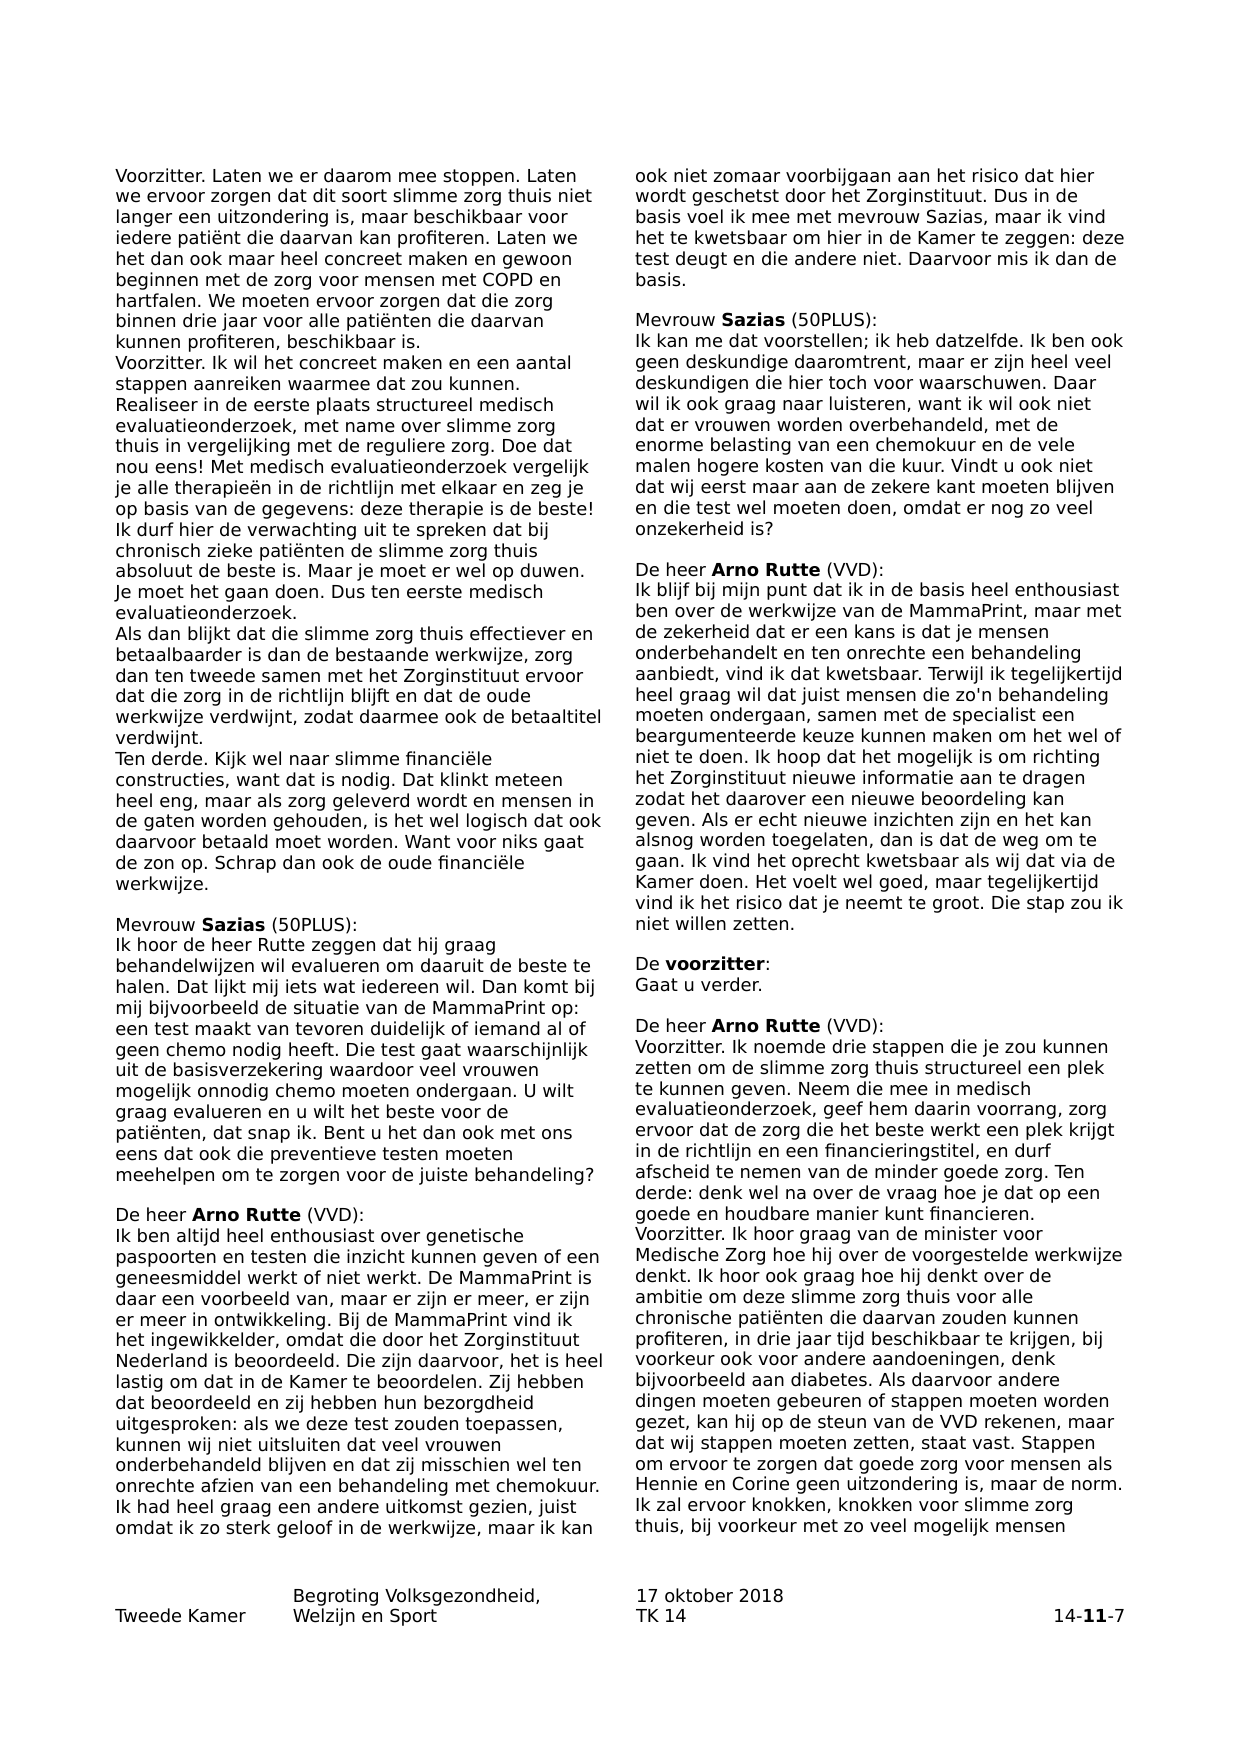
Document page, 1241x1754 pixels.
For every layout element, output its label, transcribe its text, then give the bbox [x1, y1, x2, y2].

text De voorzitter: [635, 954, 1125, 975]
text Mevrouw Sazias (50PLUS): [635, 310, 1125, 331]
text Voorzitter. Ik wil het concreet maken en een aantal stappen aanreiken waarmee dat zou kunnen. Realiseer in de eerste plaats structureel medisch evaluatieonderzoek, met name over slimme zorg thuis in vergelijking met de reguliere zorg. Doe dat nou eens! Met medisch evaluatieonderzoek vergelijk je alle therapieën in de richtlijn met elkaar en zeg je op basis van de gegevens: deze therapie is de beste! Ik durf hier de verwachting uit te spreken dat bij chronisch zieke patiënten de slimme zorg thuis absoluut de beste is. Maar je moet er wel op duwen. Je moet het gaan doen. Dus ten eerste medisch evaluatieonderzoek. [115, 353, 605, 624]
text Gaat u verder. [635, 975, 1125, 996]
text De heer Arno Rutte (VVD): [115, 1205, 605, 1226]
text Als dan blijkt dat die slimme zorg thuis effectiever en betaalbaarder is dan de bestaande werkwijze, zorg dan ten tweede samen met het Zorginstituut ervoor dat die zorg in de richtlijn blijft en dat de oude werkwijze verdwijnt, zodat daarmee ook de betaaltitel verdwijnt. [115, 624, 605, 749]
text ook niet zomaar voorbijgaan aan het risico dat hier wordt geschetst door het Zorginstituut. Dus in de basis voel ik mee met mevrouw Sazias, maar ik vind het te kwetsbaar om hier in de Kamer te zeggen: deze test deugt en die andere niet. Daarvoor mis ik dan de basis. [635, 165, 1125, 290]
text De heer Arno Rutte (VVD): [635, 559, 1125, 580]
text Ten derde. Kijk wel naar slimme financiële constructies, want dat is nodig. Dat klinkt meteen heel eng, maar als zorg geleverd wordt en mensen in de gaten worden gehouden, is het wel logisch dat ook daarvoor betaald moet worden. Want voor niks gaat de zon op. Schrap dan ook de oude financiële werkwijze. [115, 749, 605, 894]
text Ik hoor de heer Rutte zeggen dat hij graag behandelwijzen wil evalueren om daaruit de beste te halen. Dat lijkt mij iets wat iedereen wil. Dan komt bij mij bijvoorbeeld de situatie van de MammaPrint op: een test maakt van tevoren duidelijk of iemand al of geen chemo nodig heeft. Die test gaat waarschijnlijk uit de basisverzekering waardoor veel vrouwen mogelijk onnodig chemo moeten ondergaan. U wilt graag evalueren en u wilt het beste voor de patiënten, dat snap ik. Bent u het dan ook met ons eens dat ook die preventieve testen moeten meehelpen om te zorgen voor de juiste behandeling? [115, 935, 605, 1185]
text Ik ben altijd heel enthousiast over genetische paspoorten en testen die inzicht kunnen geven of een geneesmiddel werkt of niet werkt. De MammaPrint is daar een voorbeeld van, maar er zijn er meer, er zijn er meer in ontwikkeling. Bij de MammaPrint vind ik het ingewikkelder, omdat die door het Zorginstituut Nederland is beoordeeld. Die zijn daarvoor, het is heel lastig om dat in de Kamer te beoordelen. Zij hebben dat beoordeeld en zij hebben hun bezorgdheid uitgesproken: als we deze test zouden toepassen, kunnen wij niet uitsluiten dat veel vrouwen onderbehandeld blijven en dat zij misschien wel ten onrechte afzien van een behandeling met chemokuur. Ik had heel graag een andere uitkomst gezien, juist omdat ik zo sterk geloof in de werkwijze, maar ik kan [115, 1226, 605, 1538]
text Voorzitter. Laten we er daarom mee stoppen. Laten we ervoor zorgen dat dit soort slimme zorg thuis niet langer een uitzondering is, maar beschikbaar voor iedere patiënt die daarvan kan profiteren. Laten we het dan ook maar heel concreet maken en gewoon beginnen met de zorg voor mensen met COPD en hartfalen. We moeten ervoor zorgen dat die zorg binnen drie jaar voor alle patiënten die daarvan kunnen profiteren, beschikbaar is. [115, 165, 605, 353]
text Ik kan me dat voorstellen; ik heb datzelfde. Ik ben ook geen deskundige daaromtrent, maar er zijn heel veel deskundigen die hier toch voor waarschuwen. Daar wil ik ook graag naar luisteren, want ik wil ook niet dat er vrouwen worden overbehandeld, met de enorme belasting van een chemokuur en de vele malen hogere kosten van die kuur. Vindt u ook niet dat wij eerst maar aan de zekere kant moeten blijven en die test wel moeten doen, omdat er nog zo veel onzekerheid is? [635, 331, 1125, 539]
text Ik blijf bij mijn punt dat ik in de basis heel enthousiast ben over de werkwijze van de MammaPrint, maar met de zekerheid dat er een kans is dat je mensen onderbehandelt en ten onrechte een behandeling aanbiedt, vind ik dat kwetsbaar. Terwijl ik tegelijkertijd heel graag wil dat juist mensen die zo'n behandeling moeten ondergaan, samen met de specialist een beargumenteerde keuze kunnen maken om het wel of niet te doen. Ik hoop dat het mogelijk is om richting het Zorginstituut nieuwe informatie aan te dragen zodat het daarover een nieuwe beoordeling kan geven. Als er echt nieuwe inzichten zijn en het kan alsnog worden toegelaten, dan is dat de weg om te gaan. Ik vind het oprecht kwetsbaar als wij dat via de Kamer doen. Het voelt wel goed, maar tegelijkertijd vind ik het risico dat je neemt te groot. Die stap zou ik niet willen zetten. [635, 580, 1125, 934]
text Voorzitter. Ik hoor graag van de minister voor Medische Zorg hoe hij over de voorgestelde werkwijze denkt. Ik hoor ook graag hoe hij denkt over de ambitie om deze slimme zorg thuis voor alle chronische patiënten die daarvan zouden kunnen profiteren, in drie jaar tijd beschikbaar te krijgen, bij voorkeur ook voor andere aandoeningen, denk bijvoorbeeld aan diabetes. Als daarvoor andere dingen moeten gebeuren of stappen moeten worden gezet, kan hij op de steun van de VVD rekenen, maar dat wij stappen moeten zetten, staat vast. Stappen om ervoor te zorgen dat goede zorg voor mensen als Hennie en Corine geen uitzondering is, maar de norm. Ik zal ervoor knokken, knokken voor slimme zorg thuis, bij voorkeur met zo veel mogelijk mensen [635, 1224, 1125, 1537]
text Mevrouw Sazias (50PLUS): [115, 914, 605, 935]
text Voorzitter. Ik noemde drie stappen die je zou kunnen zetten om de slimme zorg thuis structureel een plek te kunnen geven. Neem die mee in medisch evaluatieonderzoek, geef hem daarin voorrang, zorg ervoor dat de zorg die het beste werkt een plek krijgt in de richtlijn en een financieringstitel, en durf afscheid te nemen van de minder goede zorg. Ten derde: denk wel na over de vraag hoe je dat op een goede en houdbare manier kunt financieren. [635, 1037, 1125, 1224]
text De heer Arno Rutte (VVD): [635, 1016, 1125, 1037]
